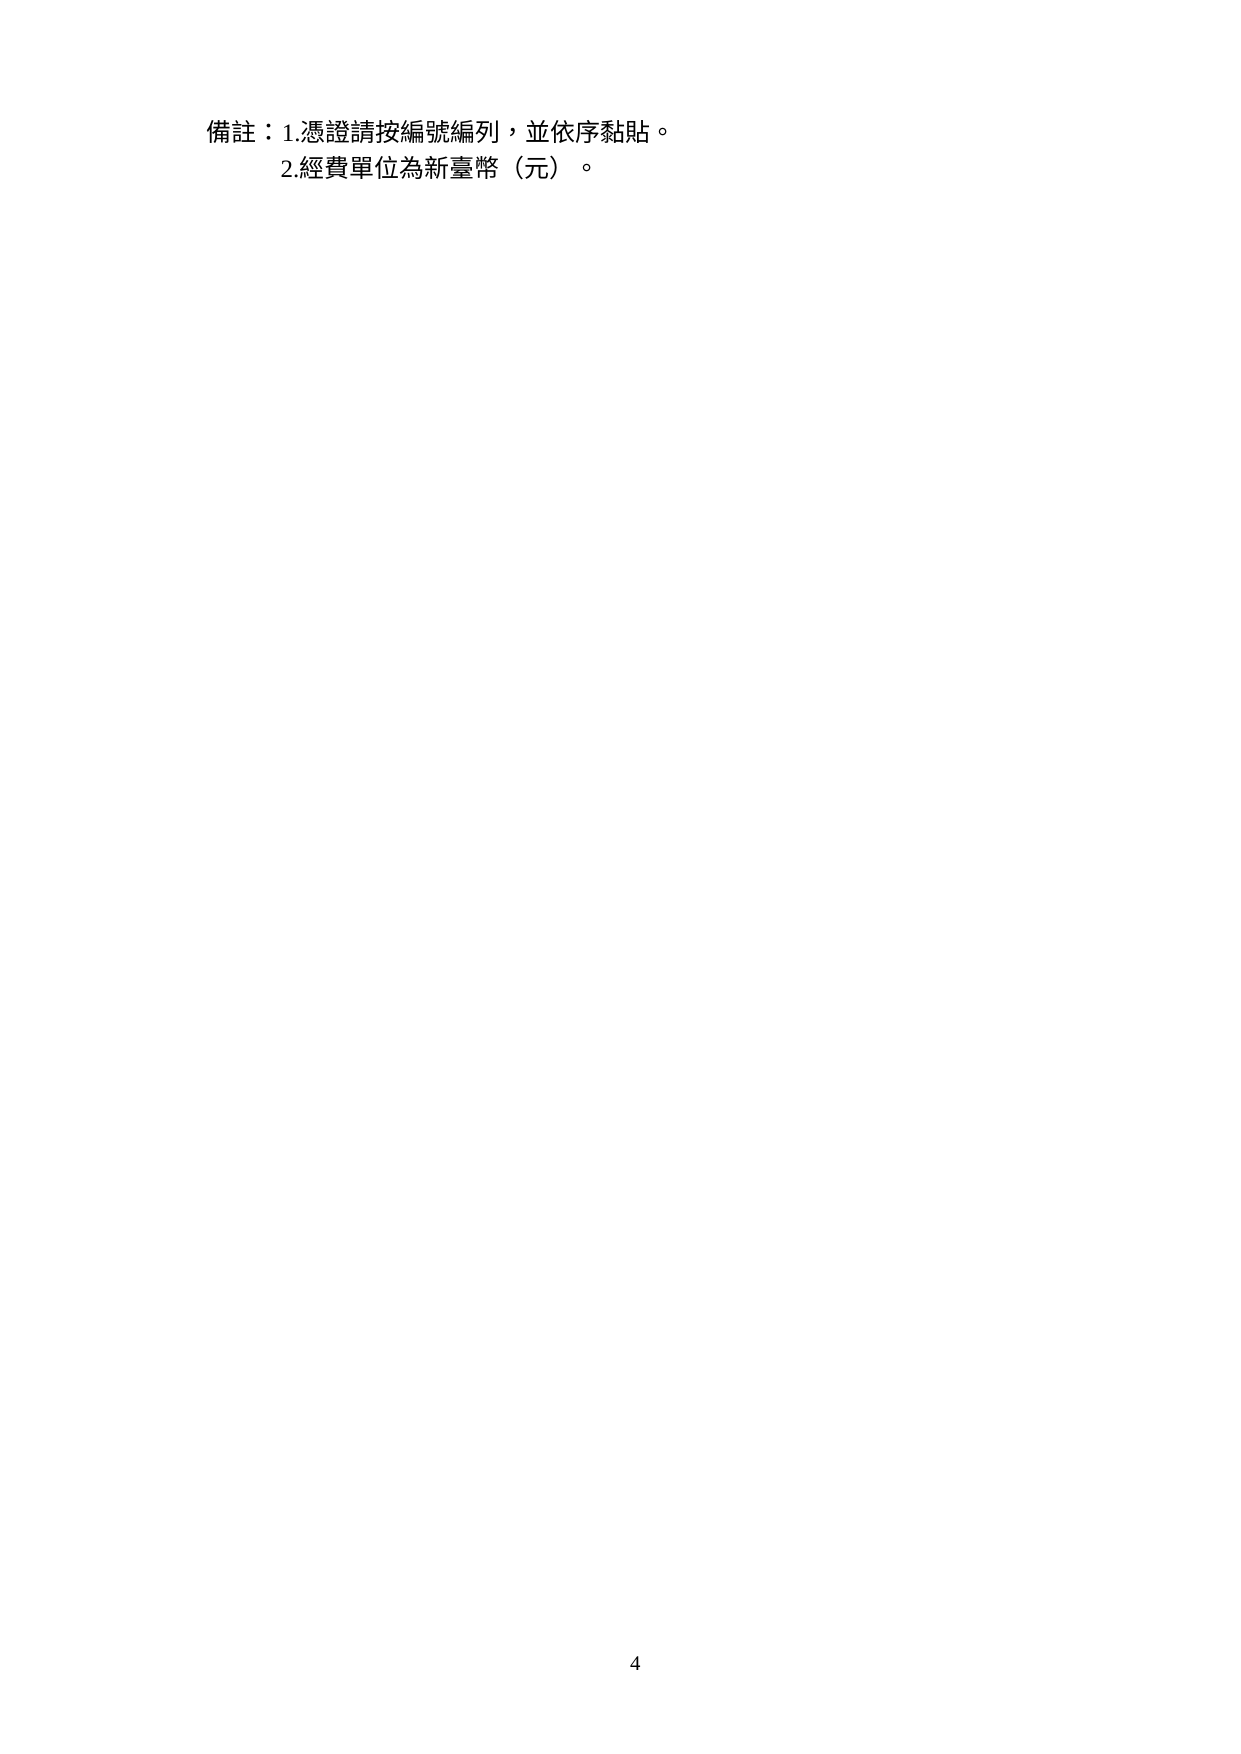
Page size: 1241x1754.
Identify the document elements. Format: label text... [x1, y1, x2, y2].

text 2.經費單位為新臺幣（元）。 [280, 149, 1092, 185]
text 備註：1.憑證請按編號編列，並依序黏貼。 [207, 113, 1092, 149]
